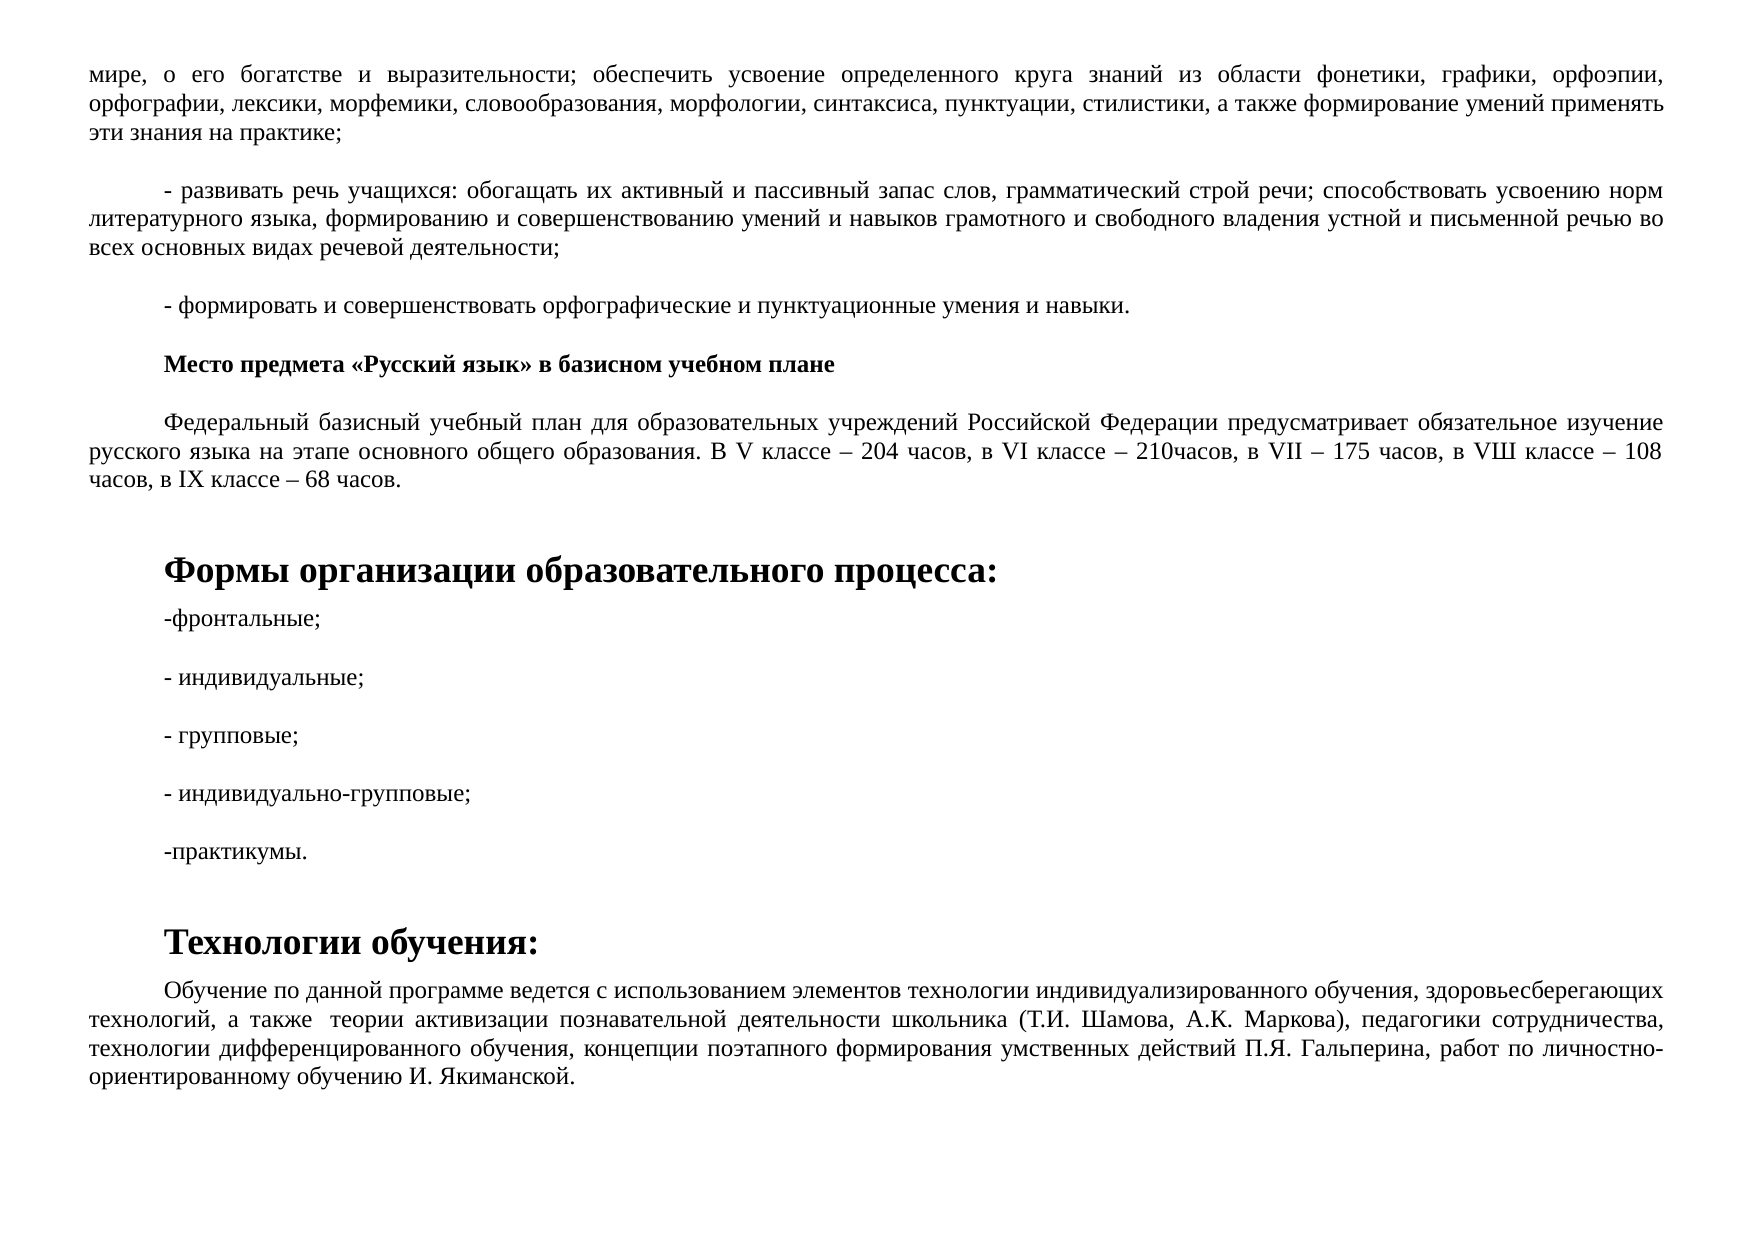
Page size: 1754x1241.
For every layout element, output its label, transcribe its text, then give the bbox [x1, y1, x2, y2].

text мире, о его богатстве и выразительности; обеспечить усвоение определенного круга знаний из области фонетики, графики, орфоэпии, орфографии, лексики, морфемики, словообразования, морфологии, синтаксиса, пунктуации, стилистики, а также формирование умений применять эти знания на практике; [88, 59, 1665, 145]
text -практикумы. [88, 836, 1665, 865]
text -фронтальные; [88, 603, 1665, 632]
text - формировать и совершенствовать орфографические и пунктуационные умения и навыки. [88, 291, 1665, 319]
text Место предмета «Русский язык» в базисном учебном плане [88, 349, 1665, 377]
text - развивать речь учащихся: обогащать их активный и пассивный запас слов, грамматический строй речи; способствовать усвоению норм литературного языка, формированию и совершенствованию умений и навыков грамотного и свободного владения устной и письменной речью во всех основных видах речевой деятельности; [88, 175, 1665, 261]
subtitle Формы организации образовательного процесса: [88, 548, 1665, 591]
text Обучение по данной программе ведется с использованием элементов технологии индивидуализированного обучения, здоровьесберегающих технологий, а также теории активизации познавательной деятельности школьника (Т.И. Шамова, А.К. Маркова), педагогики сотрудничества, технологии дифференцированного обучения, концепции поэтапного формирования умственных действий П.Я. Гальперина, работ по личностно-ориентированному обучению И. Якиманской. [88, 975, 1665, 1090]
text - индивидуально-групповые; [88, 778, 1665, 807]
text Федеральный базисный учебный план для образовательных учреждений Российской Федерации предусматривает обязательное изучение русского языка на этапе основного общего образования. В V классе – 204 часов, в VI классе – 210часов, в VII – 175 часов, в VШ классе – 108 часов, в IХ классе – 68 часов. [88, 407, 1665, 493]
text - групповые; [88, 720, 1665, 748]
text - индивидуальные; [88, 662, 1665, 690]
subtitle Технологии обучения: [88, 919, 1665, 963]
